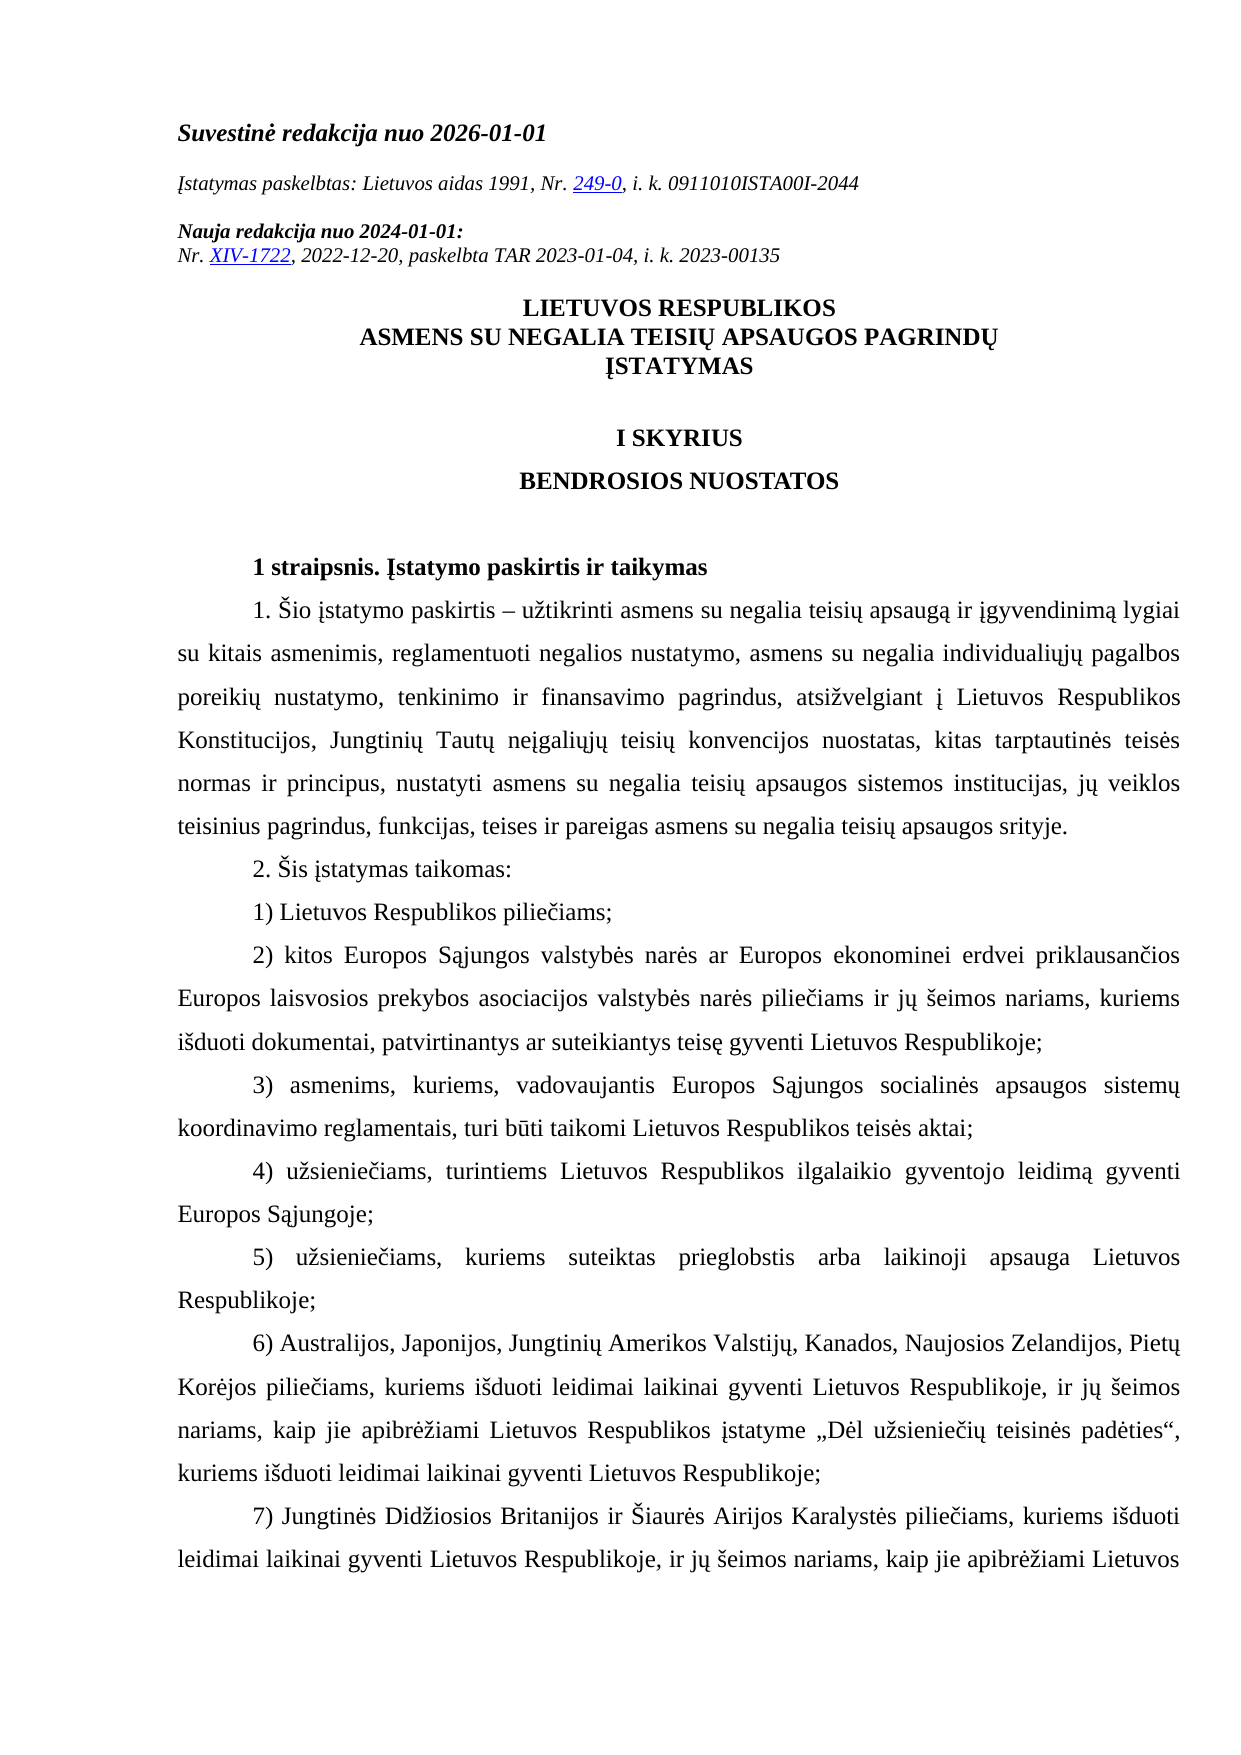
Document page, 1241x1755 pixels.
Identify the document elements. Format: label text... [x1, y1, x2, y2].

text 1) Lietuvos Respublikos piliečiams; [177, 897, 1181, 926]
text 1 straipsnis. Įstatymo paskirtis ir taikymas [177, 552, 1181, 581]
text LIETUVOS RESPUBLIKOS [177, 293, 1181, 322]
text 2. Šis įstatymas taikomas: [177, 854, 1181, 883]
text Įstatymas paskelbtas: Lietuvos aidas 1991, Nr. 249-0, i. k. 0911010ISTA00I-2044 [177, 171, 1181, 195]
text ĮSTATYMAS [177, 351, 1181, 380]
text Nauja redakcija nuo 2024-01-01: [177, 219, 1181, 243]
text 3) asmenims, kuriems, vadovaujantis Europos Sąjungos socialinės apsaugos sistemų koordinavimo reglamentais, turi būti taikomi Lietuvos Respublikos teisės aktai; [177, 1070, 1181, 1142]
text 1. Šio įstatymo paskirtis – užtikrinti asmens su negalia teisių apsaugą ir įgyvendinimą lygiai su kitais asmenimis, reglamentuoti negalios nustatymo, asmens su negalia individualiųjų pagalbos poreikių nustatymo, tenkinimo ir finansavimo pagrindus, atsižvelgiant į Lietuvos Respublikos Konstitucijos, Jungtinių Tautų neįgaliųjų teisių konvencijos nuostatas, kitas tarptautinės teisės normas ir principus, nustatyti asmens su negalia teisių apsaugos sistemos institucijas, jų veiklos teisinius pagrindus, funkcijas, teises ir pareigas asmens su negalia teisių apsaugos srityje. [177, 595, 1181, 840]
text 2) kitos Europos Sąjungos valstybės narės ar Europos ekonominei erdvei priklausančios Europos laisvosios prekybos asociacijos valstybės narės piliečiams ir jų šeimos nariams, kuriems išduoti dokumentai, patvirtinantys ar suteikiantys teisę gyventi Lietuvos Respublikoje; [177, 940, 1181, 1055]
text I SKYRIUS [177, 423, 1181, 452]
text Nr. XIV-1722, 2022-12-20, paskelbta TAR 2023-01-04, i. k. 2023-00135 [177, 243, 1181, 267]
text Suvestinė redakcija nuo 2026-01-01 [177, 118, 1181, 147]
text BENDROSIOS NUOSTATOS [177, 466, 1181, 495]
text ASMENS SU NEGALIA TEISIŲ APSAUGOS PAGRINDŲ [177, 322, 1181, 351]
text 7) Jungtinės Didžiosios Britanijos ir Šiaurės Airijos Karalystės piliečiams, kuriems išduoti leidimai laikinai gyventi Lietuvos Respublikoje, ir jų šeimos nariams, kaip jie apibrėžiami Lietuvos [177, 1501, 1181, 1573]
text 4) užsieniečiams, turintiems Lietuvos Respublikos ilgalaikio gyventojo leidimą gyventi Europos Sąjungoje; [177, 1156, 1181, 1228]
text 5) užsieniečiams, kuriems suteiktas prieglobstis arba laikinoji apsauga Lietuvos Respublikoje; [177, 1242, 1181, 1314]
text 6) Australijos, Japonijos, Jungtinių Amerikos Valstijų, Kanados, Naujosios Zelandijos, Pietų Korėjos piliečiams, kuriems išduoti leidimai laikinai gyventi Lietuvos Respublikoje, ir jų šeimos nariams, kaip jie apibrėžiami Lietuvos Respublikos įstatyme „Dėl užsieniečių teisinės padėties“, kuriems išduoti leidimai laikinai gyventi Lietuvos Respublikoje; [177, 1328, 1181, 1487]
